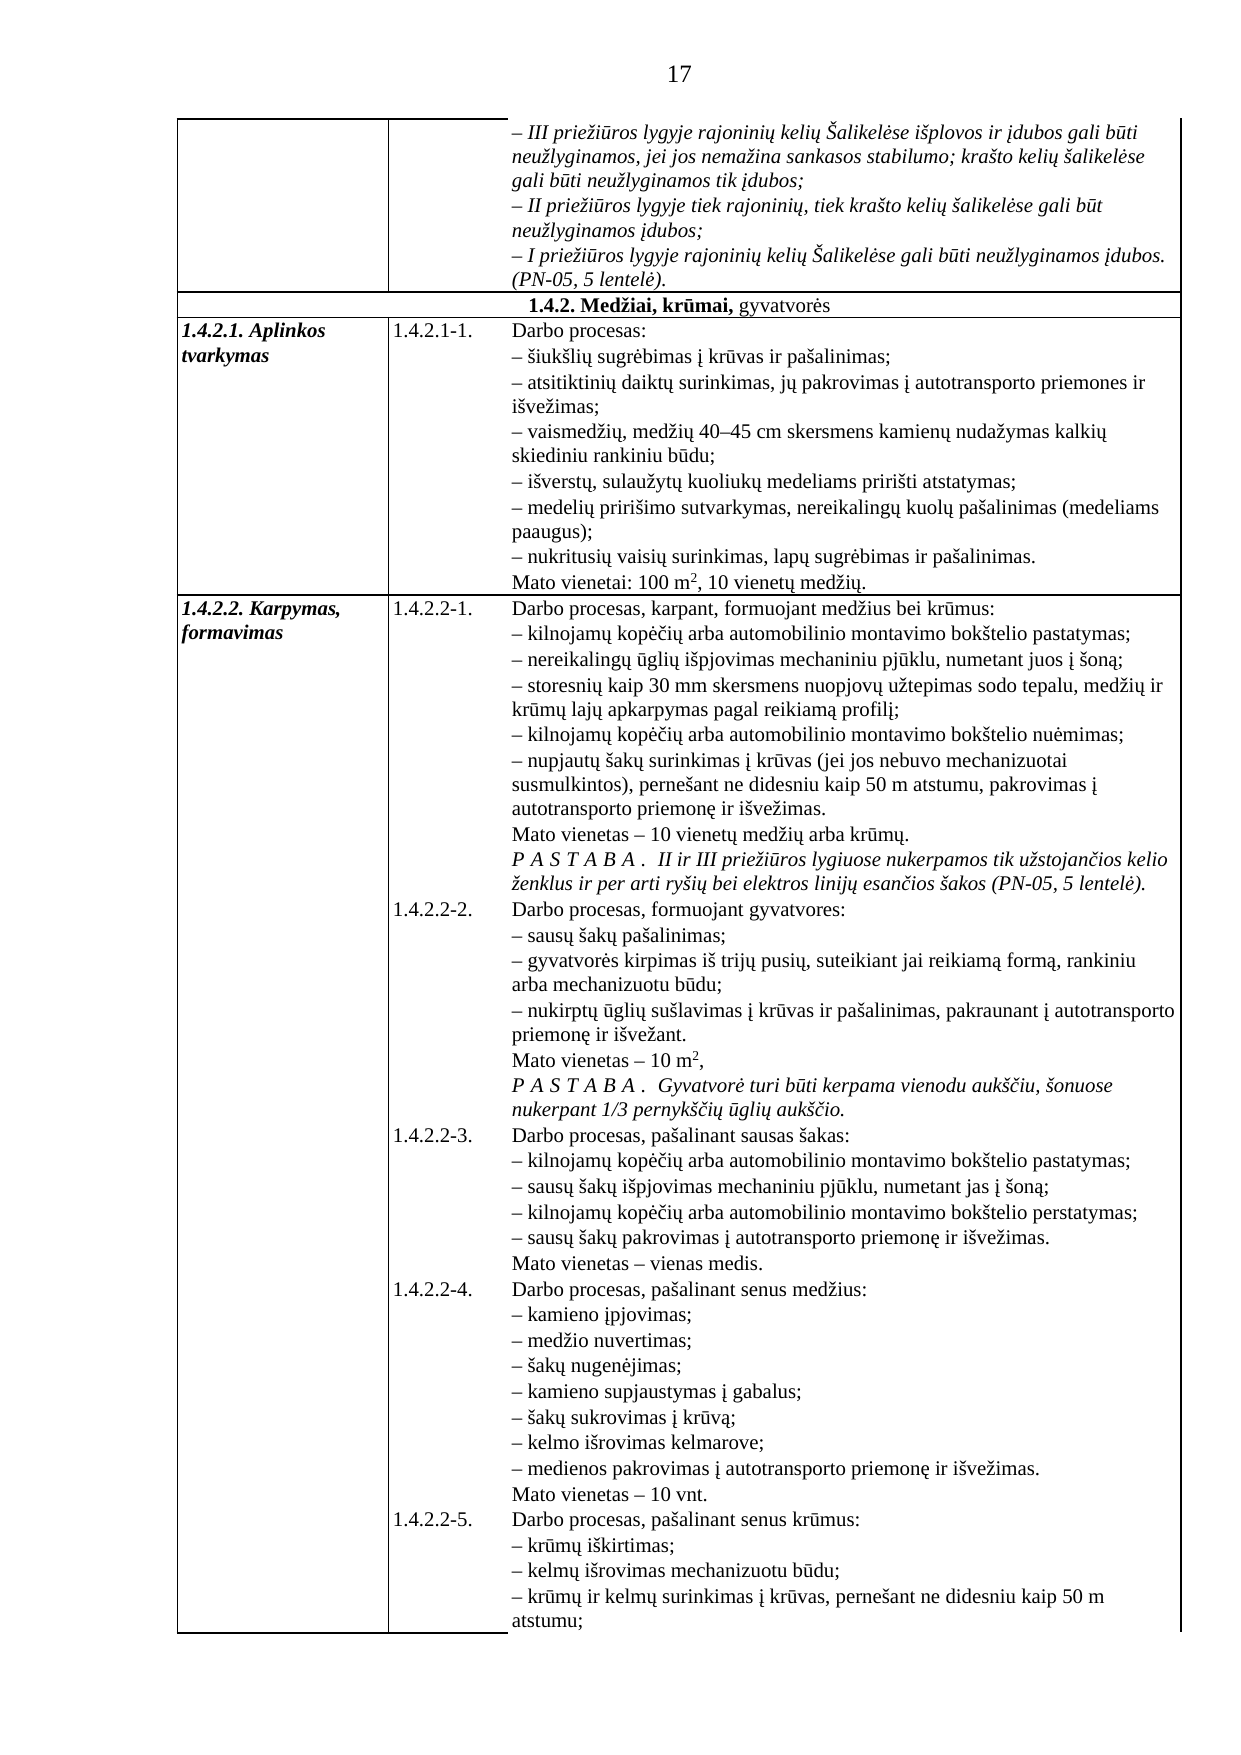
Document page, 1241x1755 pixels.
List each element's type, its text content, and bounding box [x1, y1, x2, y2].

table_cell – krūmų iškirtimas; [508, 1531, 1180, 1557]
table_cell – kilnojamų kopėčių arba automobilinio montavimo bokštelio pastatymas; [508, 620, 1180, 645]
table_cell Darbo procesas, pašalinant senus krūmus: [508, 1506, 1180, 1531]
table_cell – kamieno įpjovimas; [508, 1301, 1180, 1326]
table_cell – vaismedžių, medžių 40–45 cm skersmens kamienų nudažymas kalkių skiediniu rankiniu būdu; [508, 418, 1180, 467]
table_cell – kelmų išrovimas mechanizuotu būdu; [508, 1557, 1180, 1582]
table_cell – sausų šakų pakrovimas į autotransporto priemonę ir išvežimas. [508, 1224, 1180, 1249]
table_cell – nukritusių vaisių surinkimas, lapų sugrėbimas ir pašalinimas. [508, 543, 1180, 568]
table_cell – kilnojamų kopėčių arba automobilinio montavimo bokštelio pastatymas; [508, 1147, 1180, 1172]
table_cell – išverstų, sulaužytų kuoliukų medeliams pririšti atstatymas; [508, 468, 1180, 493]
table_cell – nupjautų šakų surinkimas į krūvas (jei jos nebuvo mechanizuotai susmulkintos), pernešant ne didesniu kaip 50 m atstumu, pakrovimas į autotransporto priemonę ir išvežimas. [508, 746, 1180, 820]
table_cell – šakų sukrovimas į krūvą; [508, 1403, 1180, 1429]
table_cell 1.4.2.2-2. [389, 895, 507, 1121]
table_cell Darbo procesas, pašalinant senus medžius: [508, 1275, 1180, 1301]
table_cell 1.4.2.1-1. [389, 318, 507, 594]
table_cell Mato vienetas – vienas medis. [508, 1249, 1180, 1275]
table_cell – medžio nuvertimas; [508, 1326, 1180, 1352]
table_cell – kamieno supjaustymas į gabalus; [508, 1378, 1180, 1403]
table_cell – nereikalingų ūglių išpjovimas mechaniniu pjūklu, numetant juos į šoną; [508, 645, 1180, 671]
table_cell – III priežiūros lygyje rajoninių kelių Šalikelėse išplovos ir įdubos gali būti neužlyginamos, jei jos nemažina sankasos stabilumo; krašto kelių šalikelėse gali būti neužlyginamos tik įdubos; [508, 118, 1180, 192]
table_cell – kilnojamų kopėčių arba automobilinio montavimo bokštelio nuėmimas; [508, 721, 1180, 746]
table_cell – sausų šakų pašalinimas; [508, 921, 1180, 947]
table_cell Darbo procesas, formuojant gyvatvores: [508, 895, 1180, 921]
table_cell Mato vienetas – 10 vnt. [508, 1480, 1180, 1506]
table_cell Mato vienetas – 10 vienetų medžių arba krūmų. [508, 820, 1180, 846]
table_cell – kelmo išrovimas kelmarove; [508, 1429, 1180, 1454]
table_cell 1.4.2.2-5. [389, 1506, 507, 1632]
table_cell – krūmų ir kelmų surinkimas į krūvas, pernešant ne didesniu kaip 50 m atstumu; [508, 1583, 1180, 1632]
table_cell Mato vienetas – 10 m2, [508, 1046, 1180, 1072]
table_cell – medienos pakrovimas į autotransporto priemonę ir išvežimas. [508, 1454, 1180, 1480]
table_cell – kilnojamų kopėčių arba automobilinio montavimo bokštelio perstatymas; [508, 1198, 1180, 1224]
table_cell [178, 120, 388, 291]
table_cell Mato vienetai: 100 m2, 10 vienetų medžių. [508, 569, 1180, 594]
table_cell – storesnių kaip 30 mm skersmens nuopjovų užtepimas sodo tepalu, medžių ir krūmų lajų apkarpymas pagal reikiamą profilį; [508, 671, 1180, 721]
table_cell 1.4.2.2. Karpymas, formavimas [178, 596, 388, 1632]
table_cell 1.4.2.2-1. [389, 596, 507, 895]
table_cell 1.4.2.2-4. [389, 1275, 507, 1506]
table_cell PASTABA. II ir III priežiūros lygiuose nukerpamos tik užstojančios kelio ženklus ir per arti ryšių bei elektros linijų esančios šakos (PN-05, 5 lentelė). [508, 846, 1180, 895]
table_cell – šakų nugenėjimas; [508, 1352, 1180, 1377]
table_cell – I priežiūros lygyje rajoninių kelių Šalikelėse gali būti neužlyginamos įdubos. (PN-05, 5 lentelė). [508, 242, 1180, 291]
table_cell Darbo procesas, pašalinant sausas šakas: [508, 1121, 1180, 1147]
table_cell – atsitiktinių daiktų surinkimas, jų pakrovimas į autotransporto priemones ir išvežimas; [508, 368, 1180, 418]
table_cell – gyvatvorės kirpimas iš trijų pusių, suteikiant jai reikiamą formą, rankiniu arba mechanizuotu būdu; [508, 947, 1180, 996]
table_cell – II priežiūros lygyje tiek rajoninių, tiek krašto kelių šalikelėse gali būt neužlyginamos įdubos; [508, 192, 1180, 242]
table_cell – nukirptų ūglių sušlavimas į krūvas ir pašalinimas, pakraunant į autotransporto priemonę ir išvežant. [508, 996, 1180, 1046]
table_cell – šiukšlių sugrėbimas į krūvas ir pašalinimas; [508, 343, 1180, 368]
table_cell 1.4.2.1. Aplinkos tvarkymas [178, 318, 388, 594]
table_cell [389, 120, 507, 291]
table_cell – medelių pririšimo sutvarkymas, nereikalingų kuolų pašalinimas (medeliams paaugus); [508, 493, 1180, 543]
table_cell 1.4.2.2-3. [389, 1121, 507, 1275]
table_cell PASTABA. Gyvatvorė turi būti kerpama vienodu aukščiu, šonuose nukerpant 1/3 pernykščių ūglių aukščio. [508, 1072, 1180, 1121]
table_cell – sausų šakų išpjovimas mechaniniu pjūklu, numetant jas į šoną; [508, 1173, 1180, 1198]
